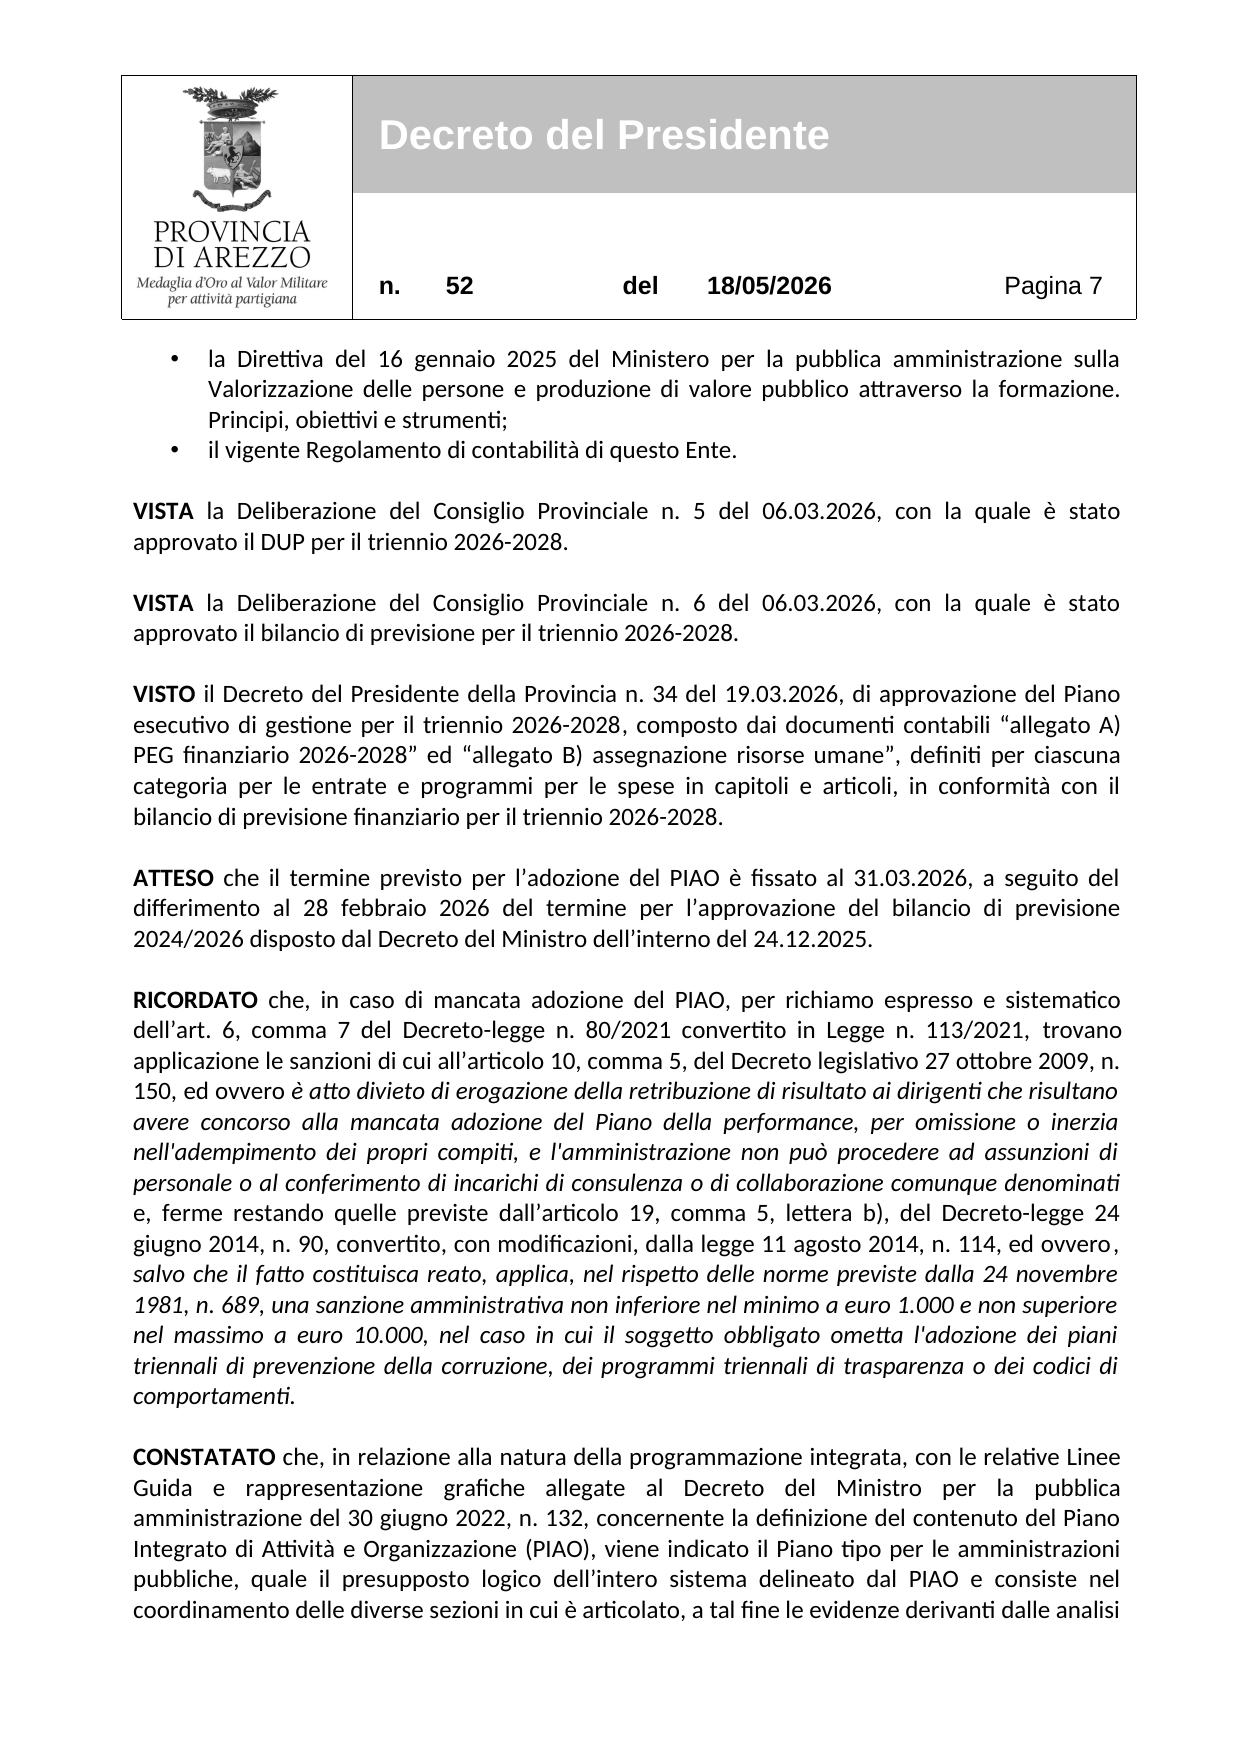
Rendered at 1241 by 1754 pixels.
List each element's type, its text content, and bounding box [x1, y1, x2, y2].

text RICORDATO che, in caso di mancata adozione del PIAO, per richiamo espresso e sistematico dell’art. 6, comma 7 del Decreto-legge n. 80/2021 convertito in Legge n. 113/2021, trovano applicazione le sanzioni di cui all’articolo 10, comma 5, del Decreto legislativo 27 ottobre 2009, n. 150, ed ovvero è atto divieto di erogazione della retribuzione di risultato ai dirigenti che risultano avere concorso alla mancata adozione del Piano della performance, per omissione o inerzia nell'adempimento dei propri compiti, e l'amministrazione non può procedere ad assunzioni di personale o al conferimento di incarichi di consulenza o di collaborazione comunque denominati e, ferme restando quelle previste dall’articolo 19, comma 5, lettera b), del Decreto-legge 24 giugno 2014, n. 90, convertito, con modificazioni, dalla legge 11 agosto 2014, n. 114, ed ovvero, salvo che il fatto costituisca reato, applica, nel rispetto delle norme previste dalla 24 novembre 1981, n. 689, una sanzione amministrativa non inferiore nel minimo a euro 1.000 e non superiore nel massimo a euro 10.000, nel caso in cui il soggetto obbligato ometta l'adozione dei piani triennali di prevenzione della corruzione, dei programmi triennali di trasparenza o dei codici di comportamenti. [133, 984, 1122, 1411]
list la Direttiva del 16 gennaio 2025 del Ministero per la pubblica amministrazione sulla Valorizzazione delle persone e produzione di valore pubblico attraverso la formazione. Principi, obiettivi e strumenti; [170, 343, 1122, 434]
text ATTESO che il termine previsto per l’adozione del PIAO è fissato al 31.03.2026, a seguito del differimento al 28 febbraio 2026 del termine per l’approvazione del bilancio di previsione 2024/2026 disposto dal Decreto del Ministro dell’interno del 24.12.2025. [133, 862, 1122, 953]
picture [130, 79, 334, 314]
text VISTA la Deliberazione del Consiglio Provinciale n. 5 del 06.03.2026, con la quale è stato approvato il DUP per il triennio 2026-2028. [133, 495, 1122, 556]
text CONSTATATO che, in relazione alla natura della programmazione integrata, con le relative Linee Guida e rappresentazione grafiche allegate al Decreto del Ministro per la pubblica amministrazione del 30 giugno 2022, n. 132, concernente la definizione del contenuto del Piano Integrato di Attività e Organizzazione (PIAO), viene indicato il Piano tipo per le amministrazioni pubbliche, quale il presupposto logico dell’intero sistema delineato dal PIAO e consiste nel coordinamento delle diverse sezioni in cui è articolato, a tal fine le evidenze derivanti dalle analisi [133, 1442, 1122, 1625]
text VISTO il Decreto del Presidente della Provincia n. 34 del 19.03.2026, di approvazione del Piano esecutivo di gestione per il triennio 2026-2028, composto dai documenti contabili “allegato A) PEG finanziario 2026-2028” ed “allegato B) assegnazione risorse umane”, definiti per ciascuna categoria per le entrate e programmi per le spese in capitoli e articoli, in conformità con il bilancio di previsione finanziario per il triennio 2026-2028. [133, 678, 1122, 831]
list il vigente Regolamento di contabilità di questo Ente. [170, 434, 1122, 465]
text VISTA la Deliberazione del Consiglio Provinciale n. 6 del 06.03.2026, con la quale è stato approvato il bilancio di previsione per il triennio 2026-2028. [133, 587, 1122, 648]
